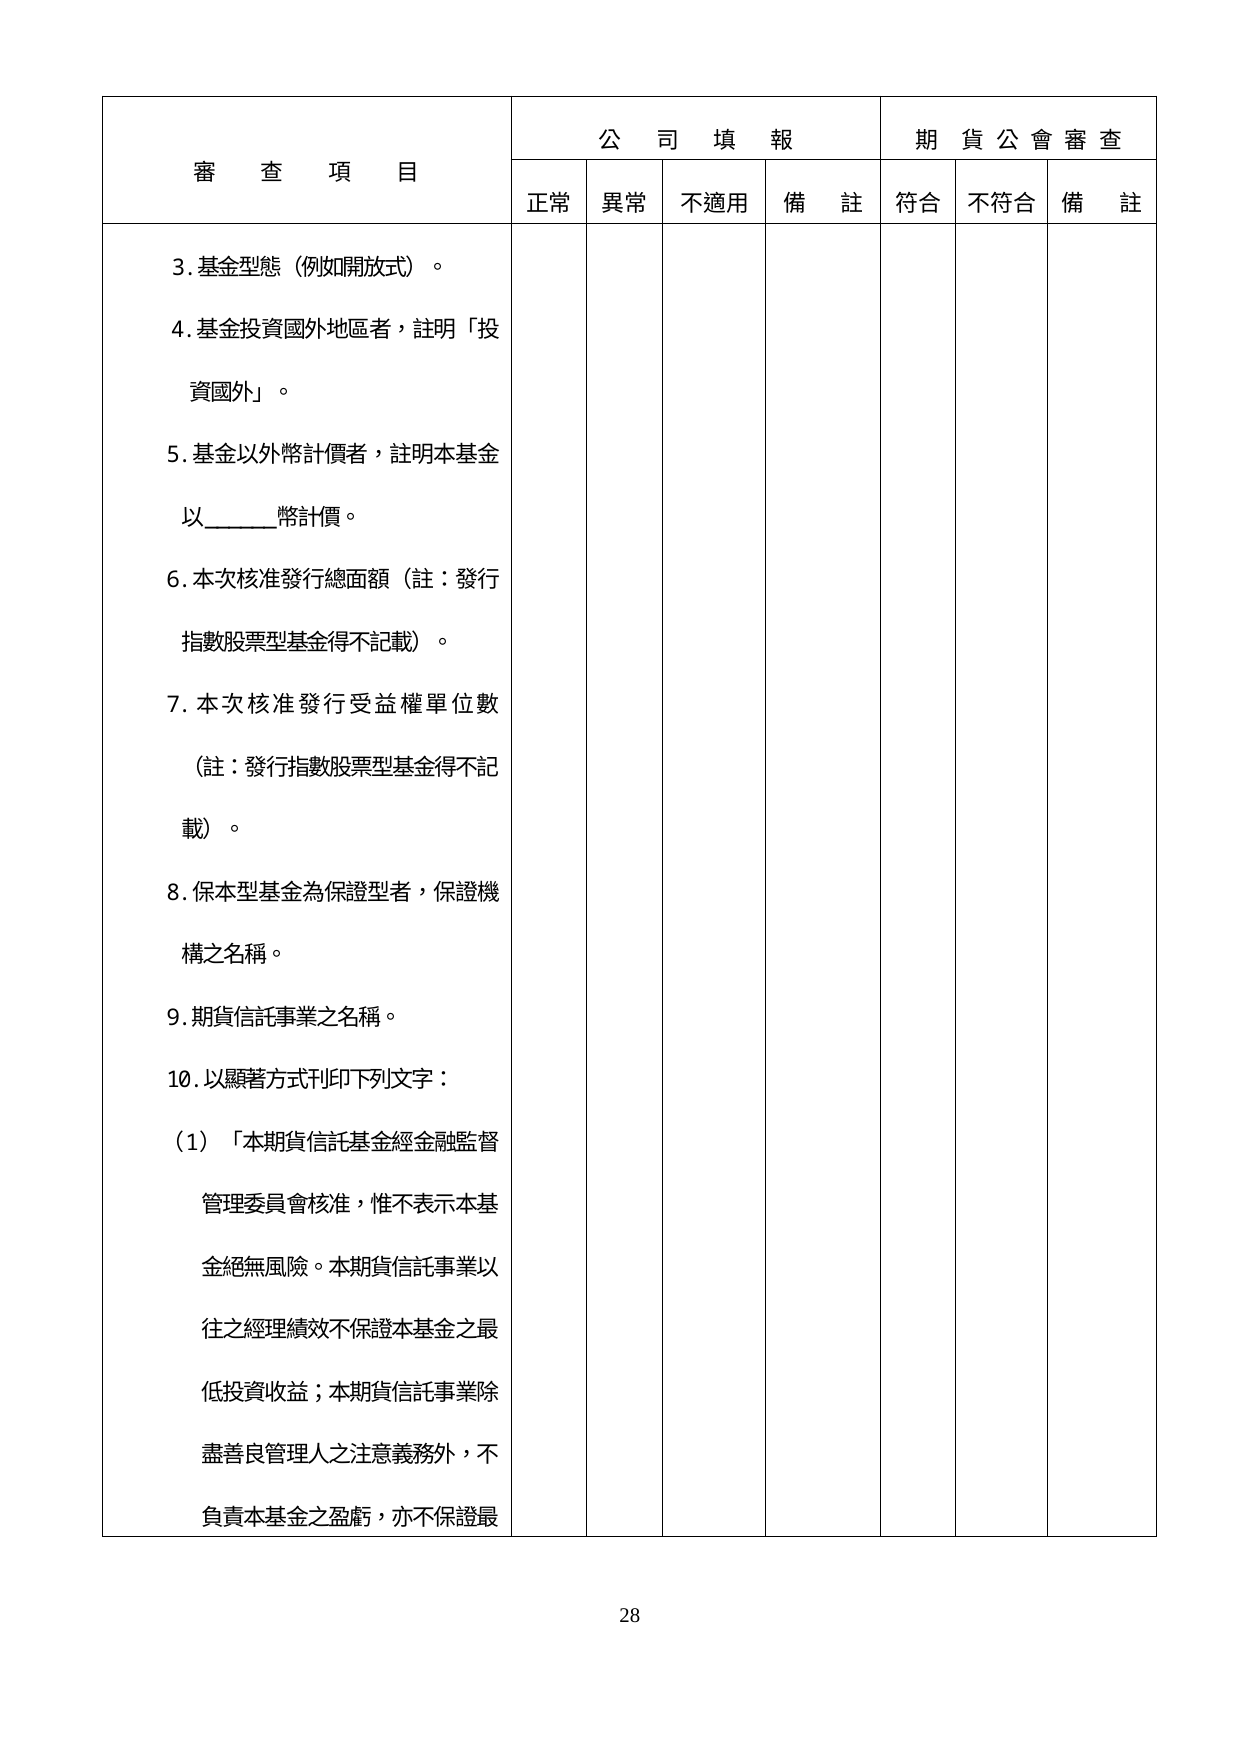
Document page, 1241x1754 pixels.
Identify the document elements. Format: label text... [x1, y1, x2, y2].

table_cell 正常 [512, 160, 586, 223]
table_header 期 貨 公 會 審 查 [881, 97, 1156, 159]
table_cell 備 註 [1048, 160, 1156, 223]
table_cell [956, 224, 1047, 1536]
table_cell [512, 224, 586, 1536]
table_cell [1048, 224, 1156, 1536]
table_cell 備 註 [766, 160, 880, 223]
table_cell [766, 224, 880, 1536]
table_cell 【公開說明書】 ※下列資料應符合本會規定之格式： 是否依期貨信託事業募集期貨信託基金公開說明書應行記載事項準則規定，於所編製公開說明書封面註明係申請用之稿本。 是否依期貨信託事業募集期貨信託基金公開說明書應行記載事項準則規定，記載下列事項： （一）編製目錄及頁次。 （二）封面依序刊印事項： 1.基金名稱（保本型基金應用括弧以不同顯著顏色標明保本比率及基金之類型(保證型或保護型)）；傘型基金應標明「傘型期貨信託基金」文字；指數股票型基金應標明「指數股票型期貨信託基金」文字。 2.基本交易及投資方針。 3.基金型態（例如開放式）。 4.基金投資國外地區者，註明「投資國外」。 5.基金以外幣計價者，註明本基金以______幣計價。 6.本次核准發行總面額（註：發行指數股票型基金得不記載）。 7.本次核准發行受益權單位數（註：發行指數股票型基金得不記載）。 8.保本型基金為保證型者，保證機構之名稱。 9.期貨信託事業之名稱。 10.以顯著方式刊印下列文字： （1）「本期貨信託基金經金融監督管理委員會核准，惟不表示本基金絕無風險。本期貨信託事業以往之經理績效不保證本基金之最低投資收益；本期貨信託事業除盡善良管理人之注意義務外，不負責本基金之盈虧，亦不保證最低之收益。」。 （2）「期貨信託基金從事之期貨交易具低保證金之財務槓桿特性，在可能產生極大利潤的同時也可能產生極大的損失，致基金受益權單位淨資產價值大幅增減，投資人投資基金前，應審慎考慮本身的財務能力及經濟狀況是否適合於這種投資，並詳讀本公開說明書及至少考量第__頁開始載示之風險因素、第__頁買回開始日、第__頁短線交易及第__頁損益兩平估計等事項。」。 （3）保本型期貨信託基金為保證型者，應刊印「本期貨信託基金經金融監督管理委員會核准，惟不表示本基金絕無風險。投資人持有本基金至到期日時，始可享有__％的本金保證。投資人於到期日前買回者或有本基金信託契約第__條第__款至第__款應終止之情事者，不在保證範圍，投資人應承擔整個投資期間之相關費用，並依當時淨值計算買回價格。投資人應了解到期日前本基金之淨值可能因市場因素而波動。投資人在進行投資前，應確定已充分瞭解本基金之風險與特性。」等文字。 （4）保本型期貨信託基金為保護型者，應刊印「本期貨信託基金無提供保證機構保證之機制，係透過投資工具達成保護本金之功能。本基金經金融監督管理委員會核准，惟不表示本基金絕無風險。投資人持有本基金至到期日時，始可享有____％的本金保護。投資人於到期日前買回者或有本基金信託契約第___條應提前終止之情事者，不在保護範圍，投資人應承擔整個投資期間之相關費用，並依當時淨值計算買回價格。投資人應了解到期日前本基金之淨值可能因市場因素而波動，因保護並非保證，投資標的之發行人違約或發生信用風險等因素，將無法達到本金保護之效果，投資人在進行投資前，應確定已充分瞭解本基金之風險與特性。」等文字，後段文字並應以加大粗黑字體或不同顏色等特別顯著方式刊印。 （5）本公開說明書之內容如有虛偽或隱匿之情事者，應由本期貨信託事業與負責人及其他曾在公開說明書上簽章者依法負責。 （6）查詢本公開說明書之網址，包括本會指定之資訊申報網站之網址及公司揭露公開說明書相關資料之網址。（公開資訊觀測站網址應為 http://www.fundclear.com.tw） （7）信託業兼營期貨信託事業經本會核准得自行保管期貨信託基金資產者，應標明自行保管及設有信託監察人之字句。 11.刊印日期。 （三）封裏依序刊印下列事項： 期貨信託事業總公司之名稱、地址、網址及電話，發言人之姓名、職稱、聯絡電話及電子郵件信箱。 基金保管機構之名稱、地址、網址及電話。信託業兼營期貨信託事業向不特定人募集經本會核准得自行保管期貨信託基金資產者，應載明信託監察人之姓名或名稱、地址、網址或電子郵件信箱及電話。 國外受託保管機構之名稱、地址、網址及電話。 期貨信託基金經保證機構保證者，保證機構之名稱、地址、網址及電話。 受益憑證事務代理機構之名稱、地址、網址及電話。 期貨信託基金之財務報告簽證會計師姓名、事務所名稱、地址、網址及電話。 期貨信託事業或期貨信託基金經信用評等機構評等者，信用評等機構之名稱、地址、網址及電話。 公開說明書之分送計畫：說明公開說明書之陳列處所、分送方式及索取公開說明書之方法。 受委任國外專業機構提供顧問服務公司之名稱、地址、網址及電話。 受全權委託運用期貨信託基金從事交易或投資之專業機構名稱、地址、網址及電話。 期貨信託契約查閱及洽購處所。 （四）目錄前一頁應以顯著方式刊印風險預告書內容及「本風險預告書並未完整揭露投資本期貨信託基金之風險，詳細風險因素請詳第__頁」。 （五）封底應刊印事項：期貨信託事業及其董事長簽名或蓋章。 （六）基金概況應刊印事項： 1.基金簡介： 發行總面額（註：發行指數股票型基金得不記載）。 受益權單位總數（註：發行指數股票型基金得不記載）。 每受益權單位面額。 得否追加發行（註：發行指數股票型基金得不記載）。 成立條件 (有成立日期者，應一併列明）。 預定發行日期。 存續期間。 投資地區及標的。保本型期貨信託基金應再列示投資固定收益商品及從事期貨交易之預估比率、所投資之固定收益商品評等等級及到期期限、商品及期貨交易契約之發行者、交易對象等。 基本交易及投資方針、範圍簡述。 銷售開始日。 銷售方式。 銷售價格。 最低申購金額。 買回開始日。保本型期貨信託基金接受買回之方式及因應買回處分資產之程序。 買回費用。 買回價格。 經理費，保本型期貨信託基金之經理費率及收取方式應以明顯字體列示。 保管費 (信託業兼營期貨信託事業經本會核准得自行保管期貨信託基金資產者，其信託監察人之報酬)。 期貨信託基金經保證機構保證者，保證機構之業務性質、財務狀況（含資本適足率）、保證條件、範圍、保證費及保證契約主要內容；並以釋例說明保證機制及高於保證金額之潛在回報之計算方法。 是否分配收益。 基金短線交易之認定標準及相關費用收取標準；並刊印「不歡迎受益人進行短線交易」等文字。 期貨信託事業為防制洗錢而可能要求申購人提出之文件及拒絕申購之情況。 2.基金性質： （1）基金之設立及其依據。 （2）期貨信託契約關係。 （3）追加募集基金者，應刊印該基金成立時及歷次追加發行之情形。 3.期貨信託事業之職責（概述）。 4.基金保管機構之職責（概述）（信託業兼營期貨信託業務經本會核准得自行保管基金資產者，應記載信託監察人之職責）。 5.基金保證機構之職責(概述)。 6.基金交易及投資： 期貨信託基金交易及投資方針、範圍，包括從事期貨交易及投資期貨相關現貨商品之類別及其占淨資產之比例、從事期貨交易之預計最大槓桿倍數。 期貨信託事業運用基金投資之決策過程、基金經理人之姓名、主要經(學)歷及權限。基金經理人同時管理其他基金者，應揭露所管理之其他基金名稱及所採取防止利益衝突之措施： a.基金經理人主要經歷應加註起迄時間。 b.基金經理人管理1檔基金以上者，請詳述公司實際採行之防範措施。 c.決策過程如有採用交易程式者，亦應予以說明該交易程式之性質及採用之考量因素。 基金運用之限制： 有關各投資標的信用評等及存續期間政策之規定，勿分散說明，集中陳述為宜。 基金參與股票發行公司股東會行使表決權之處理原則及方法： a.是否符合期貨信託事業管理規則第26條第2項第6款及第54條第2項準用第26條第2項第6款規定，期貨信託事業及其負責人、部門主管、分支機構經理人、其他業務人員或受僱人，不得轉讓出席股東會委託書或藉行使基金持有股票之投票表決權，收受金錢或其他利益。 b.是否依期貨信託事業管理規則第34條第4項規定，出席股東會行使表決權並應作成書面紀錄，循序編號建檔並至少保存5年。 組合型基金參與子基金之受益人會議行使表決權之處理原則及方法： a.期貨信託事業應依據子基金之信託契約或公開說明書之規定行使表決權，並基於受益人之最大利益，支持子基金經理公司所提之議案。但子基金之經理公司所提之議案有損及受益人權益之虞者，得依期貨信託事業董事會之決議辦理。 b.期貨信託事業不得轉讓或出售子基金之受益人會議表決權。期貨信託事業之董事、監察人、經理人、業務人員及其他受僱人員，亦不得轉讓或出售該表決權，收受金錢或其他利益。 期貨信託事業對期貨信託基金之外匯收支從事避險交易者，應敘明其避險方法。 基金投資國外地區者，期貨信託事業應說明配合本基金出席所投資外國股票（或基金）發行公司股東會（受益人會議）之處理原則及方法。 期貨信託事業全權委託其他專業機構運用期貨信託基金從事交易或投資： a..選擇專業機構之標準、各專業機構獲配資金百分比、資金保管機構及支付予專業機構之費用總數；包括專業機構之簡介，及於受委任後不符標準時採行更換之方法。 b.專業機構運用期貨信託基金從事交易或投資之基本方針及範圍；如有採用交易程式者，亦應予以說明該交易程式之性質及採用之考量因素。 7.保本型基金： 投資固定收益商品及從事期貨交易之預估比率、所投資之固定收益商品評等等級及到期期限、商品及期貨交易契約之發行者、交易對象等。 保護型期貨信託基金未設立保證機構，應載明本基金無提供保證機構保證之機制，係透過投資工具達成保護本金之功能；且應明定因應受益人提前買回處分資產及到期時達成保護本金之相關控管機制。 8.傘型基金： 各子基金之投資範圍、主要區隔及異同分析；其應記載事項之內容為各子基金所共通者，得標註各子基金皆同，免重複列示，其應記載事項之內容為各子基金不同者，應分別列示，並比較其差異。 9.外幣計價基金： 敍明本基金計價之幣別，且所有申購及買回價金之收付均以該幣別為之。 10.指數股票型基金： 指數編製方式及期貨信託事業追蹤、模擬或複製表現之操作方式，包含調整投資組合方式，以及基金投資於指數具代表性之成分樣本時，為使該樣本明確反映指數整體特色之抽樣及操作方式。 基金表現與標的指數表現之差異比較，其比較方式應載明其定義及計算公式。 依期貨信託基金管理辦法第39條第2項規定揭露之風險監控措施。 11.其他類型基金（例如指數型基金，應揭露指數編製方式及期貨信託事業追蹤、模擬或複製表現之操作方式，包含調整投資組合方式，以及基金投資於指數具代表性之成分樣本時，為使該樣本明確反映指數整體特色之抽樣及操作方式；及基金表現與指數表現之差異比較，其比較方式應載明其定義及計算公式）。 12.風險因素揭露事項： 從事期貨交易之風險；包括投資結構式商品之風險。 從事期貨之交易契約過度集中於單一標的商品或金融工具之風險。 產業景氣循環之風險。 流動性風險。 外匯管制及匯率變動之風險。 投資地區政治、經濟、法規變動之風險。 交易對手及保證機構之信用風險。 全權委託專業機構執行期貨交易或投資之風險；包括如受委任專業機構，在委託金額相對於受委任專業機構其他受委託資金規模為小時，可能有受排擠而影響績效之風險，或專業機構運用期貨信託基金之投資策略等相關風險均應予揭露。 其他投資標的或特定投資策略之風險；倘有採行交易程式作為決策參考者，亦應揭露與交易程式相關之風險。 從事期貨相關現貨商品交易之風險。 出借所持有之有價證券之相關風險。 其他風險。 13.收益分配： （1）分配之項目。 （2）分配之時間。 （3）給付之方式。 14.申購受益憑證： （1）申購程序、地點及截止時間。 （2）申購價金之計算及給付方式。 申購手續費之計算方式應詳細說明之，若係美元計價之基金，其申購、買回均應以美元計價，故申購手續費之計算應以美元計算。 （3）受益憑證之交付。 （4）期貨信託事業不接受申購或基金不成立時之處理。 15.買回受益憑證： （1）買回程序、地點及截止時間。 買回截止時間應載明「除能證明投資人係於截止時間前提出買回申請者，逾時申請應視為次一買回申請日之買回申請」。 （2）買回價金之計算。 訂定基金短線交易收取買回費用金額，應公平對待所有受益人，以特定金錢信託方式銷售者不宜排除適用此規定。 （3）買回價金給付之時間及方式。 （4）辦理登錄或帳簿劃撥之作業。 （5）買回價金遲延給付之情形。 應增列恢復計算基金之買回價格規定。 （6）買回撤銷之情形。 16.受益人之權利及費用負擔： （1）受益人應有之權利內容。 （2）受益人應負擔費用之項目及其計算、給付方式、受益人投資達成損益兩平點之期貨信託基金獲利金額及比例。 （3）受益人應負擔租稅之項目及其計算、繳納方式： 受益人應負擔之租稅項目（包括證券交易所得稅、證券交易稅及印花稅等）是否已依財政部對期貨信託基金所發行之受益憑證核課之最新法令規定予以揭露。 （4）受益人會議： a.召集事由。 b.召集程序。 c.決議方式。 17.基金之資訊揭露： （1）依法令及期貨信託契約規定應揭露之資訊內容，是否符合期貨信託契約規定。 （2）未能於每一營業日公告前一營業日淨資產價值者，應揭露其計算淨值方式及合理性。 （3）資訊揭露之方式、公告及取得方法： 資訊揭露之公告，應依相關規定分別將所有應公告之事項及選定之公告方式各別列示，以利投資人查詢。 （4）如基金性質係屬連結至其他標的者，尚應揭露基金所連結標的之相關資訊取得途徑（如期貨信託事業申請募集指數型基金及指數股票型基金者，應記載投資人取得指數組成調整、基金與指數表現差異比較等最新基金資訊及其他重要資訊之途徑）。 18.基金運用狀況： 是否依期貨信託事業募集期貨信託基金公開說明書應行記載事項準則第21條關於追加募集規定及格式填列： （1）投資情形（列示公開說明書刊印日前1個月月底基金資料）： a.淨資產總額之組成項目、金額及比率。 b.所從事期貨交易及投資期貨相關現貨商品之類別及其占淨資產之比例。 c.投資單一股票金額占基金淨資產價值百分之一以上者，列示該股票之名稱、股數、每股市價、投資金額及投資比率。 d.投資單一債券金額占基金淨資產價值百分之一以上者，列示該債券之名稱、投資金額及投資比率。 e.組合型基金投資單一子基金金額占基金淨資產價值百分之一以上者，列示該子基金名稱、經理公司、基金經理人、經理費比率、保管費比率、受益權單位數、每單位淨值、投資受益權單位數、投資比率及給付買回價金之期限。 （2）交易及投資績效： a.最近3年度各年度最高、最低、年底及公開說明書刊印年度各月底，基金之淨資產總額及單位淨資產價值。 b.最近3年度各年度基金分配收益之金額。 c.公開說明書刊印日前1季止，本基金淨資產價值最近3個月、6個月、1年、3年、5年、10年及自基金成立日起算之累計報酬率。 d.如基金性質係屬連結至其他標的者（如指數型基金及指數股票型基金），另應載明基金表現與標的指數表現之差異比較。 （3）最近2年度本基金之會計師 查核報告，資產負債報告書、交易與投資明細表、收入與費用報告書、可分配收益表、資本帳戶變動表、附註及明細表。 至少應包括最近2年度淨資產價值報告書、投資明細表、淨資產價值變動表、附註及明細表。 （4）最近年度及公開說明書刊印日前1季止，基金委託期貨商手續費前5名之期貨商名稱、支付該期貨商手續費之金額。若該期貨商為該基金之受益人者，應一併揭露其持有基金之受益權單位數及比例 （5）基金接受信用評等機構評等者，應揭露信用評等機構對基金之評等報告。 （6）其他應揭露事項。 （七）期貨信託契約主要內容應刊印事項： 1.基金名稱、期貨信託事業名稱、基金保管機構名稱(信託業兼營期貨信託業務經本會核准得自行保管基金資產者，其信託監察人之姓名或名稱）、保證型基金保證機構名稱及基金存續期間。 2.基金發行總面額及受益權單位總數（發行指數股票型基金得不記載）。 3.受益憑證之發行。 4.受益憑證之申購。 5.基金之成立與不成立。 6.基金之資產。 7.基金應負擔之費用。 8.受益人之權利、義務與責任。 9.期貨信託事業之權利、義務與責任，包括應揭露期貨信託基金受益人之責任僅限於申購時所支付之申購價款，期貨信託基金損失超過基金淨資產時，超額損失部分應由期貨信託事業負擔；期貨信託事業如有全權委託其他專業機構運用期貨信託基金從事交易或投資，其對受委任專業機構之選任或指示，因故意或過失而導致期貨信託基金發生損害者，應負賠償責任，及其依信託契約規定應履行之責任及義務，如委由受委任專業機構處理者，就受委任專業機構或其受雇人之故意或過失，應與自己之故意或過失負同一責任，且對因而導致期貨信託基金資產之損害，應負賠償責任。 10.基金保管機構之權利、義務與責任，包括基金保管機構之代理人、代表人或受雇人，履行期貨信託契約規定之義務有故意或過失時，基金保管機構應與自己之故意或過失負同一責任(信託業兼營期貨信託業務經本會核准得自行保管基金資產者，其信託監察人之權利、義務與責任)。 11.保證型期貨信託基金保證機構之權利、義務與責任。 12.運用基金從事期貨交易與投資期貨相關現貨商品之基本方針及範圍。 13.收益分配。 14.受益憑證之買回。 15.基金淨資產價值及受益權單位淨資產價值之計算。 16.期貨信託事業之更換。 17.基金保管機構之更換(信託業兼營期貨信託業務經本會核准得自行保管基金資產者，其信託監察人之更換)。 18.期貨信託契約之終止。 19.基金之清算。 20.受益人名簿： 是否已載明查閱受益人名簿之限制及受益人名簿備置供查閱之地點。 21.受益人會議。 22.通知及公告。 23.期貨信託契約之修訂。 （八）期貨信託事業概況應刊印事項：是否依期貨信託事業募集期貨信託基金公開說明書應行記載事項準則第23條規定之格式填列。 1.事業簡介： （1）設立日期。 （2）最近3年股本形成經過。 （3）營業項目。 （4）沿革：最近5年度募集之基金、分公司及子公司之設立、董事監察人或主要股東股權之移轉或更換、經營權之改變及其他重要紀事。 2.事業組織(列示公開說明書刊印日前1個月月底期貨信託事業資料)： （1）股權分散情形： a.股東結構(各類股東之組合比例)。 b.主要股東名單(股權比例5%以上股東之名稱、持股數額及比率。 （2）組織系統（期貨信託事業之組織結構、各主要部門（於他業為兼營期貨信託業務部門）所營業務及員工人數)。 （3）總經理、副總經理及各單位主管（於他業為兼營期貨信託業務部門主管）之姓名、就任日期、持有期貨信託事業之股份數額及比例、主要經(學)歷、目前兼任其他公司之職務。 （4）董事及監察人之姓名、選任日 期、任期、選任時及現在持有期貨信託事業股份數額及比率、主要經(學)歷。 3.利害關係公司揭露（列示公開說明書刊印日前1個月月底與期貨信託事業有下列情事之公司）： （1）與期貨信託事業具有公司法第6章之1所定關係者。 （2）期貨信託事業董事、監察人或綜合持股達5%以上之股東。 （3）期貨信託事業董事、監察人、經理人或綜合持股達5%以上之股東與該公司董事、監察人、經理人或持有已發行股份10%以上股東為同1人或具有配偶關係者。 4.營運情形： （1）列示刊印日前1個月月底，期貨信託事業經理其他基金之名稱、成立日、受益權單位數、淨資產金額及每單位淨資產價值。 （2）最近2年度期貨信託事業之會計師查核報告、資產負債表、綜合損益表及權益變動表。 5.受處罰之情形（列示最近2年期貨信託事業受本會處分及糾正之時間及詳情）。 6.訴訟或非訟事件(期貨信託事業目前尚在繫屬中之重大訴訟、非訟或行政爭訟事件，其結果可能對受益人權益有重大影響者，應揭露其系爭事實、標的金額、訴訟開始日期、主要訴訟當事人及目前處理情形）。 （九）受益憑證銷售及買回機構之名稱、地址及電話。 （十）特別記載事項： 1.期貨信託事業遵守期貨公會會員自律公約之聲明書。 2.期貨信託事業內部控制制度聲明書。 3.期貨信託事業就公司治理運作情形載明下列事項： （1）董事會之結構及獨立性。 （2）董事會及經理人之職責。 （3）監察人之組成及職責。 （4）利害關係人之權利及關係。 （5）對於法令規範資訊公開事項之詳細情形。 （6）其他公司治理之相關資訊。 4.本次發行之基金信託契約與期貨公會所訂期貨信託契約範本條文對照表。 5.其他本會規定應特別記載之事項。 [103, 224, 511, 1536]
table_cell [663, 224, 765, 1536]
table_header 公 司 填 報 [512, 97, 880, 159]
table_cell 異常 [587, 160, 662, 223]
table_cell [881, 224, 955, 1536]
table_header 審 查 項 目 [103, 97, 511, 223]
table_cell 符合 [881, 160, 955, 223]
table_cell 不符合 [956, 160, 1047, 223]
table_cell [587, 224, 662, 1536]
table_cell 不適用 [663, 160, 765, 223]
